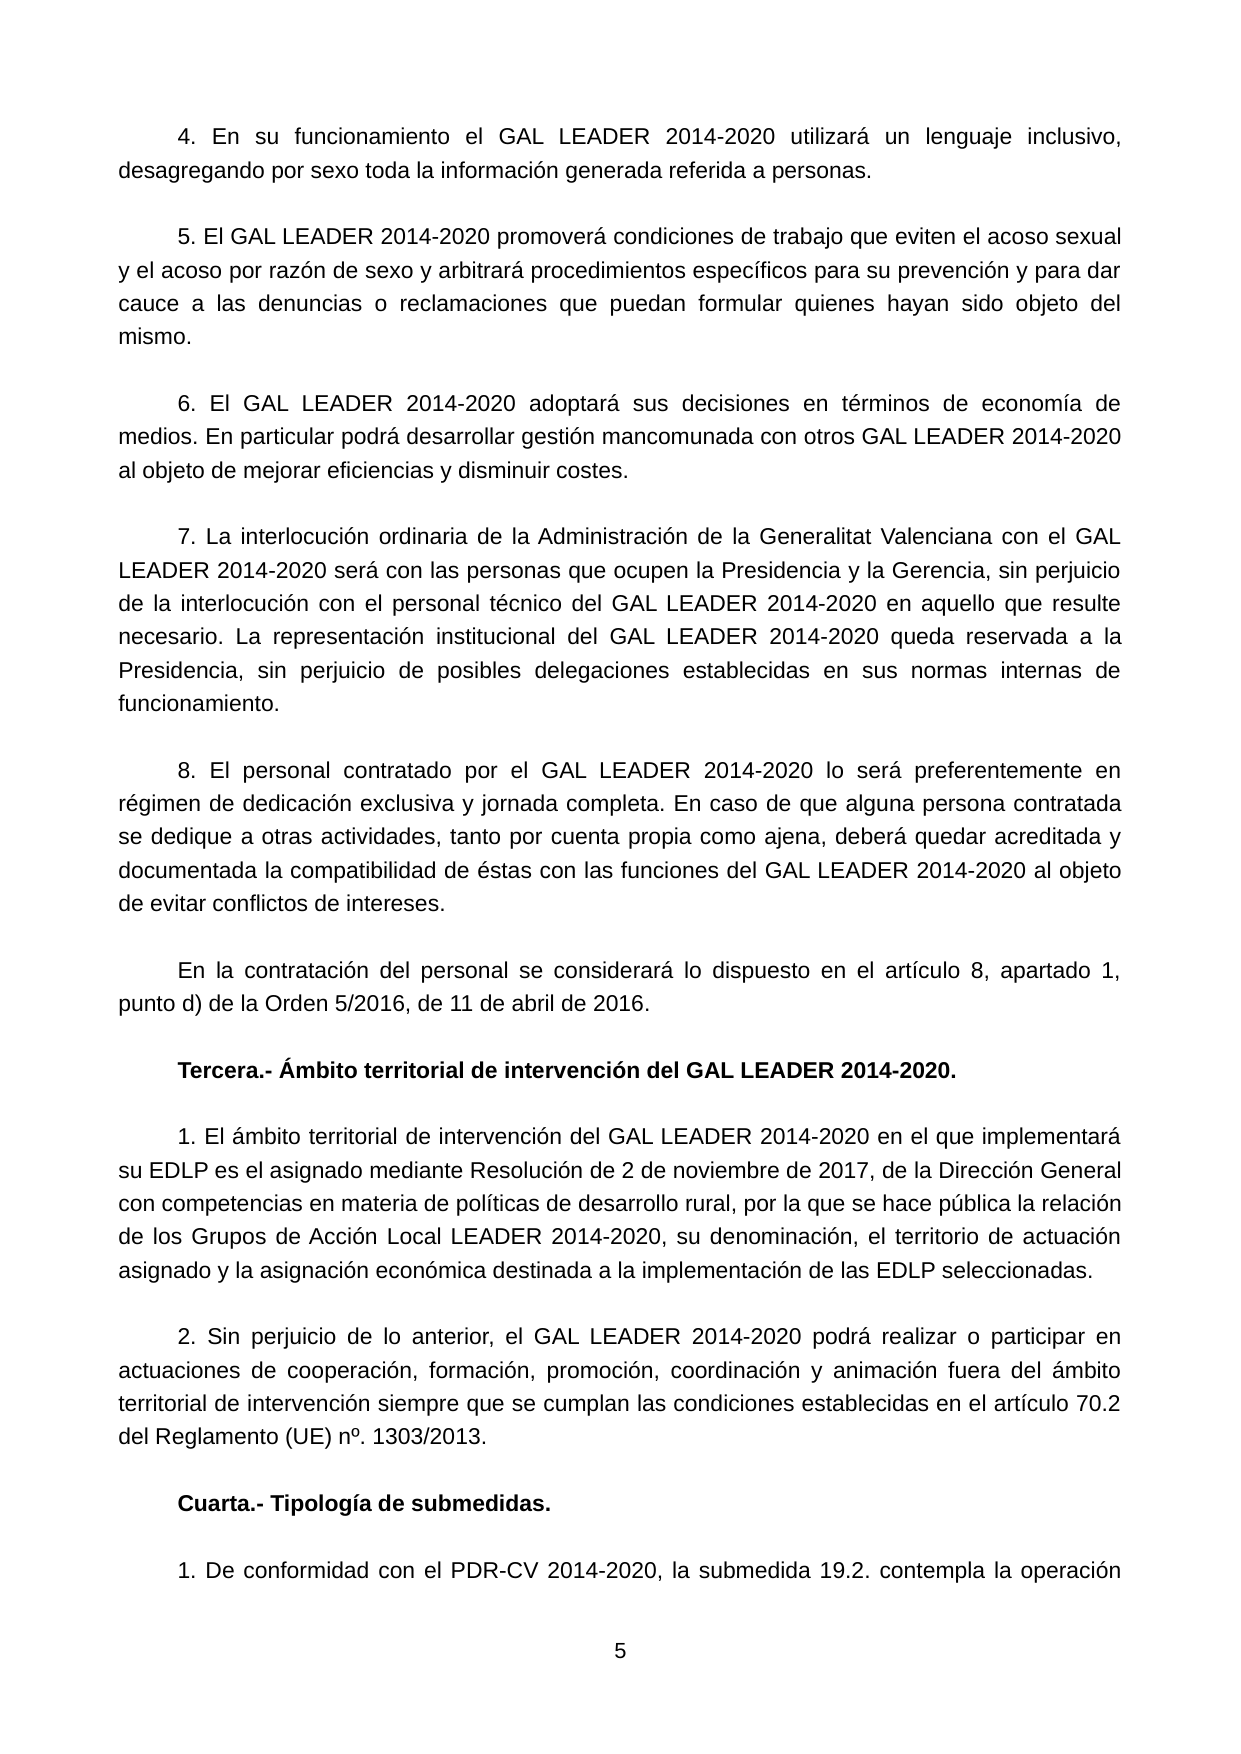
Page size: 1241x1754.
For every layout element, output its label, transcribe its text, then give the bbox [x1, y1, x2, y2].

text 5. El GAL LEADER 2014-2020 promoverá condiciones de trabajo que eviten el acoso sexual y el acoso por razón de sexo y arbitrará procedimientos específicos para su prevención y para dar cauce a las denuncias o reclamaciones que puedan formular quienes hayan sido objeto del mismo. [118, 218, 1122, 351]
text 8. El personal contratado por el GAL LEADER 2014-2020 lo será preferentemente en régimen de dedicación exclusiva y jornada completa. En caso de que alguna persona contratada se dedique a otras actividades, tanto por cuenta propia como ajena, deberá quedar acreditada y documentada la compatibilidad de éstas con las funciones del GAL LEADER 2014-2020 al objeto de evitar conflictos de intereses. [118, 751, 1122, 918]
text Tercera.- Ámbito territorial de intervención del GAL LEADER 2014-2020. [118, 1051, 1122, 1085]
text 1. De conformidad con el PDR-CV 2014-2020, la submedida 19.2. contempla la operación [118, 1551, 1122, 1585]
text Cuarta.- Tipología de submedidas. [118, 1485, 1122, 1518]
text 2. Sin perjuicio de lo anterior, el GAL LEADER 2014-2020 podrá realizar o participar en actuaciones de cooperación, formación, promoción, coordinación y animación fuera del ámbito territorial de intervención siempre que se cumplan las condiciones establecidas en el artículo 70.2 del Reglamento (UE) nº. 1303/2013. [118, 1318, 1122, 1451]
text 7. La interlocución ordinaria de la Administración de la Generalitat Valenciana con el GAL LEADER 2014-2020 será con las personas que ocupen la Presidencia y la Gerencia, sin perjuicio de la interlocución con el personal técnico del GAL LEADER 2014-2020 en aquello que resulte necesario. La representación institucional del GAL LEADER 2014-2020 queda reservada a la Presidencia, sin perjuicio de posibles delegaciones establecidas en sus normas internas de funcionamiento. [118, 518, 1122, 718]
text En la contratación del personal se considerará lo dispuesto en el artículo 8, apartado 1, punto d) de la Orden 5/2016, de 11 de abril de 2016. [118, 951, 1122, 1018]
text 4. En su funcionamiento el GAL LEADER 2014-2020 utilizará un lenguaje inclusivo, desagregando por sexo toda la información generada referida a personas. [118, 118, 1122, 185]
text 1. El ámbito territorial de intervención del GAL LEADER 2014-2020 en el que implementará su EDLP es el asignado mediante Resolución de 2 de noviembre de 2017, de la Dirección General con competencias en materia de políticas de desarrollo rural, por la que se hace pública la relación de los Grupos de Acción Local LEADER 2014-2020, su denominación, el territorio de actuación asignado y la asignación económica destinada a la implementación de las EDLP seleccionadas. [118, 1118, 1122, 1285]
text 6. El GAL LEADER 2014-2020 adoptará sus decisiones en términos de economía de medios. En particular podrá desarrollar gestión mancomunada con otros GAL LEADER 2014-2020 al objeto de mejorar eficiencias y disminuir costes. [118, 385, 1122, 485]
